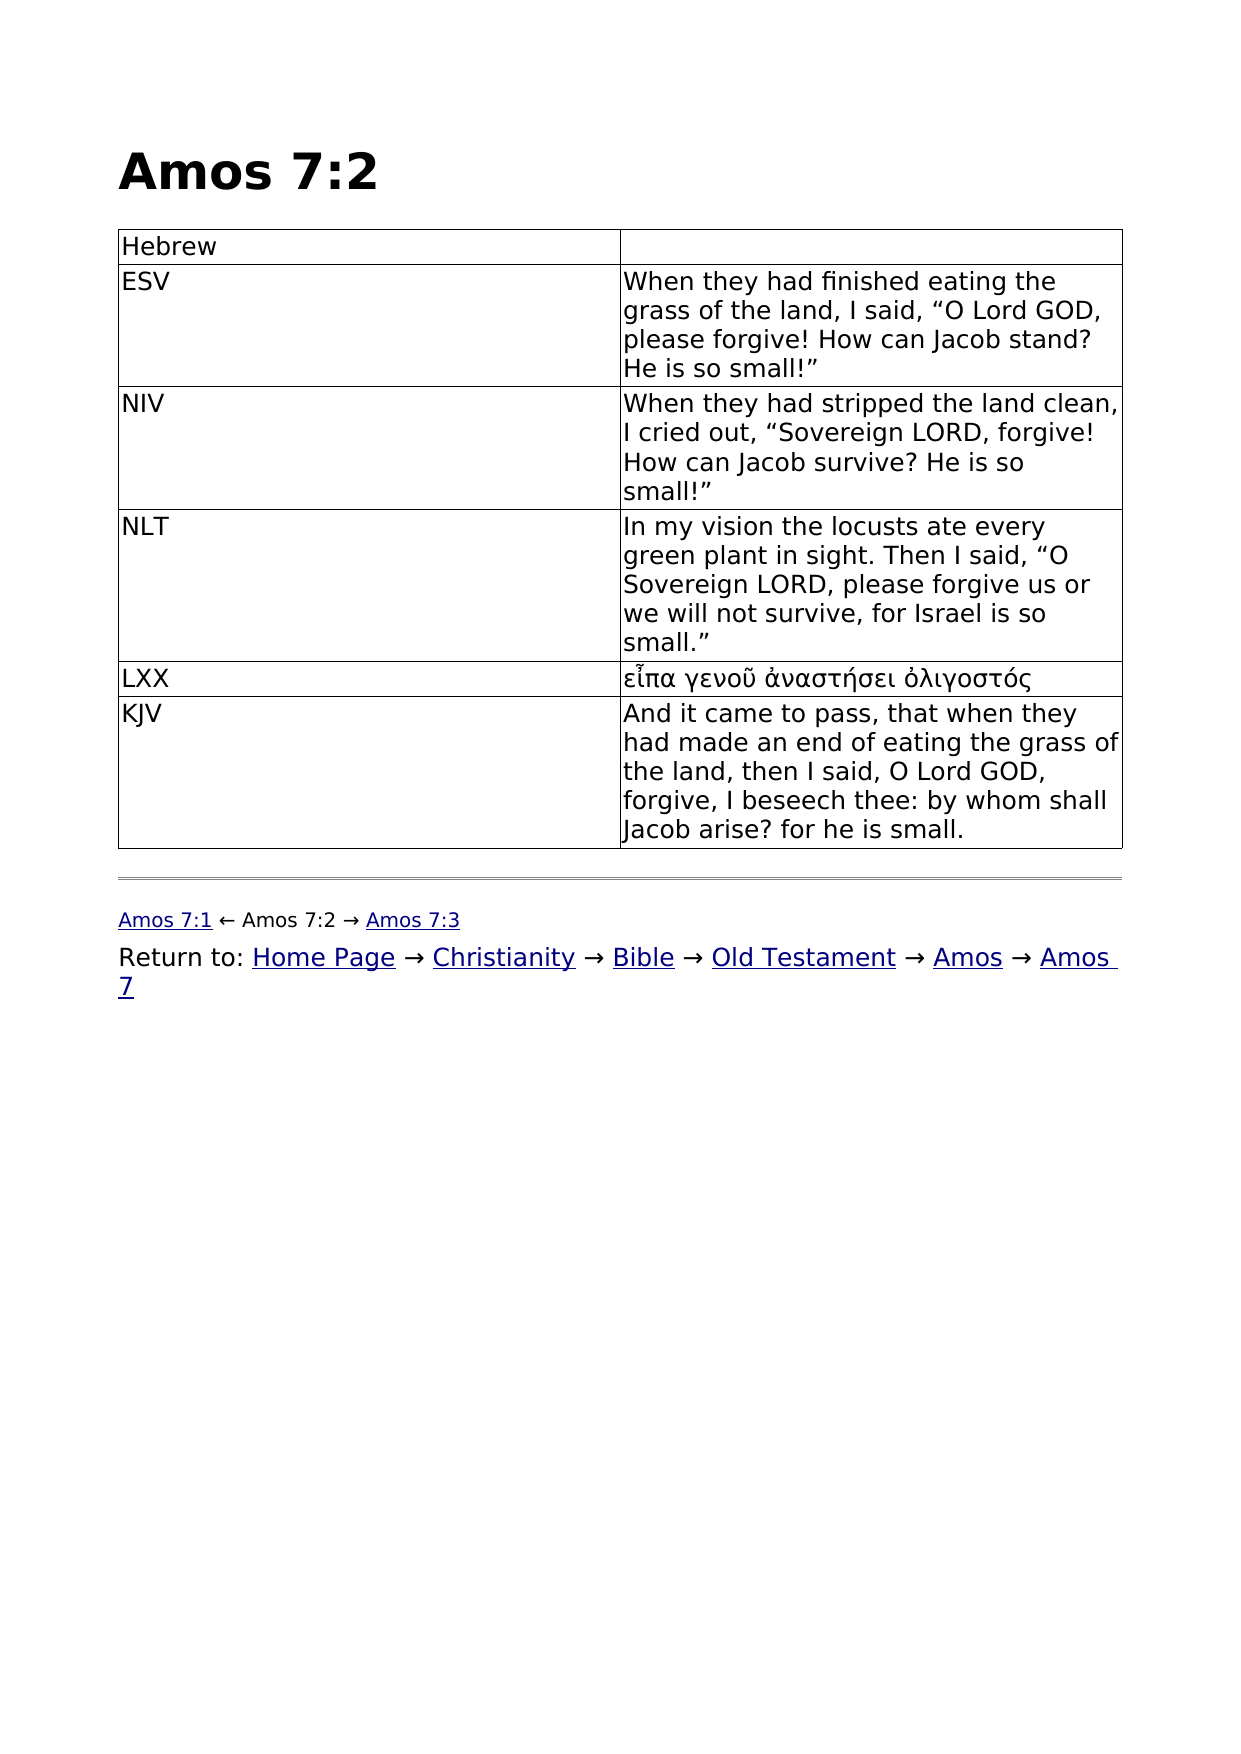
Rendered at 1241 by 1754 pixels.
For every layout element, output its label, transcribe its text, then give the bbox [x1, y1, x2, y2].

table_header [621, 230, 1122, 264]
table_cell NLT [119, 510, 620, 661]
subtitle Amos 7:2 [118, 143, 1122, 201]
table_cell In my vision the locusts ate every green plant in sight. Then I said, “O Sovereign LORD, please forgive us or we will not survive, for Israel is so small.” [621, 510, 1122, 661]
table_cell And it came to pass, that when they had made an end of eating the grass of the land, then I said, O Lord GOD, forgive, I beseech thee: by whom shall Jacob arise? for he is small. [621, 697, 1122, 848]
text Amos 7:1 ← Amos 7:2 → Amos 7:3 [118, 909, 1122, 943]
table_cell LXX [119, 662, 620, 696]
table_cell εἶπα γενοῦ ἀναστήσει ὀλιγοστός [621, 662, 1122, 696]
table_header Hebrew [119, 230, 620, 264]
table_cell When they had stripped the land clean, I cried out, “Sovereign LORD, forgive! How can Jacob survive? He is so small!” [621, 387, 1122, 509]
table_cell KJV [119, 697, 620, 848]
table_cell NIV [119, 387, 620, 509]
text Return to: Home Page → Christianity → Bible → Old Testament → Amos → Amos 7 [118, 943, 1122, 1001]
table_cell When they had finished eating the grass of the land, I said, “O Lord GOD, please forgive! How can Jacob stand? He is so small!” [621, 265, 1122, 386]
table_cell ESV [119, 265, 620, 386]
